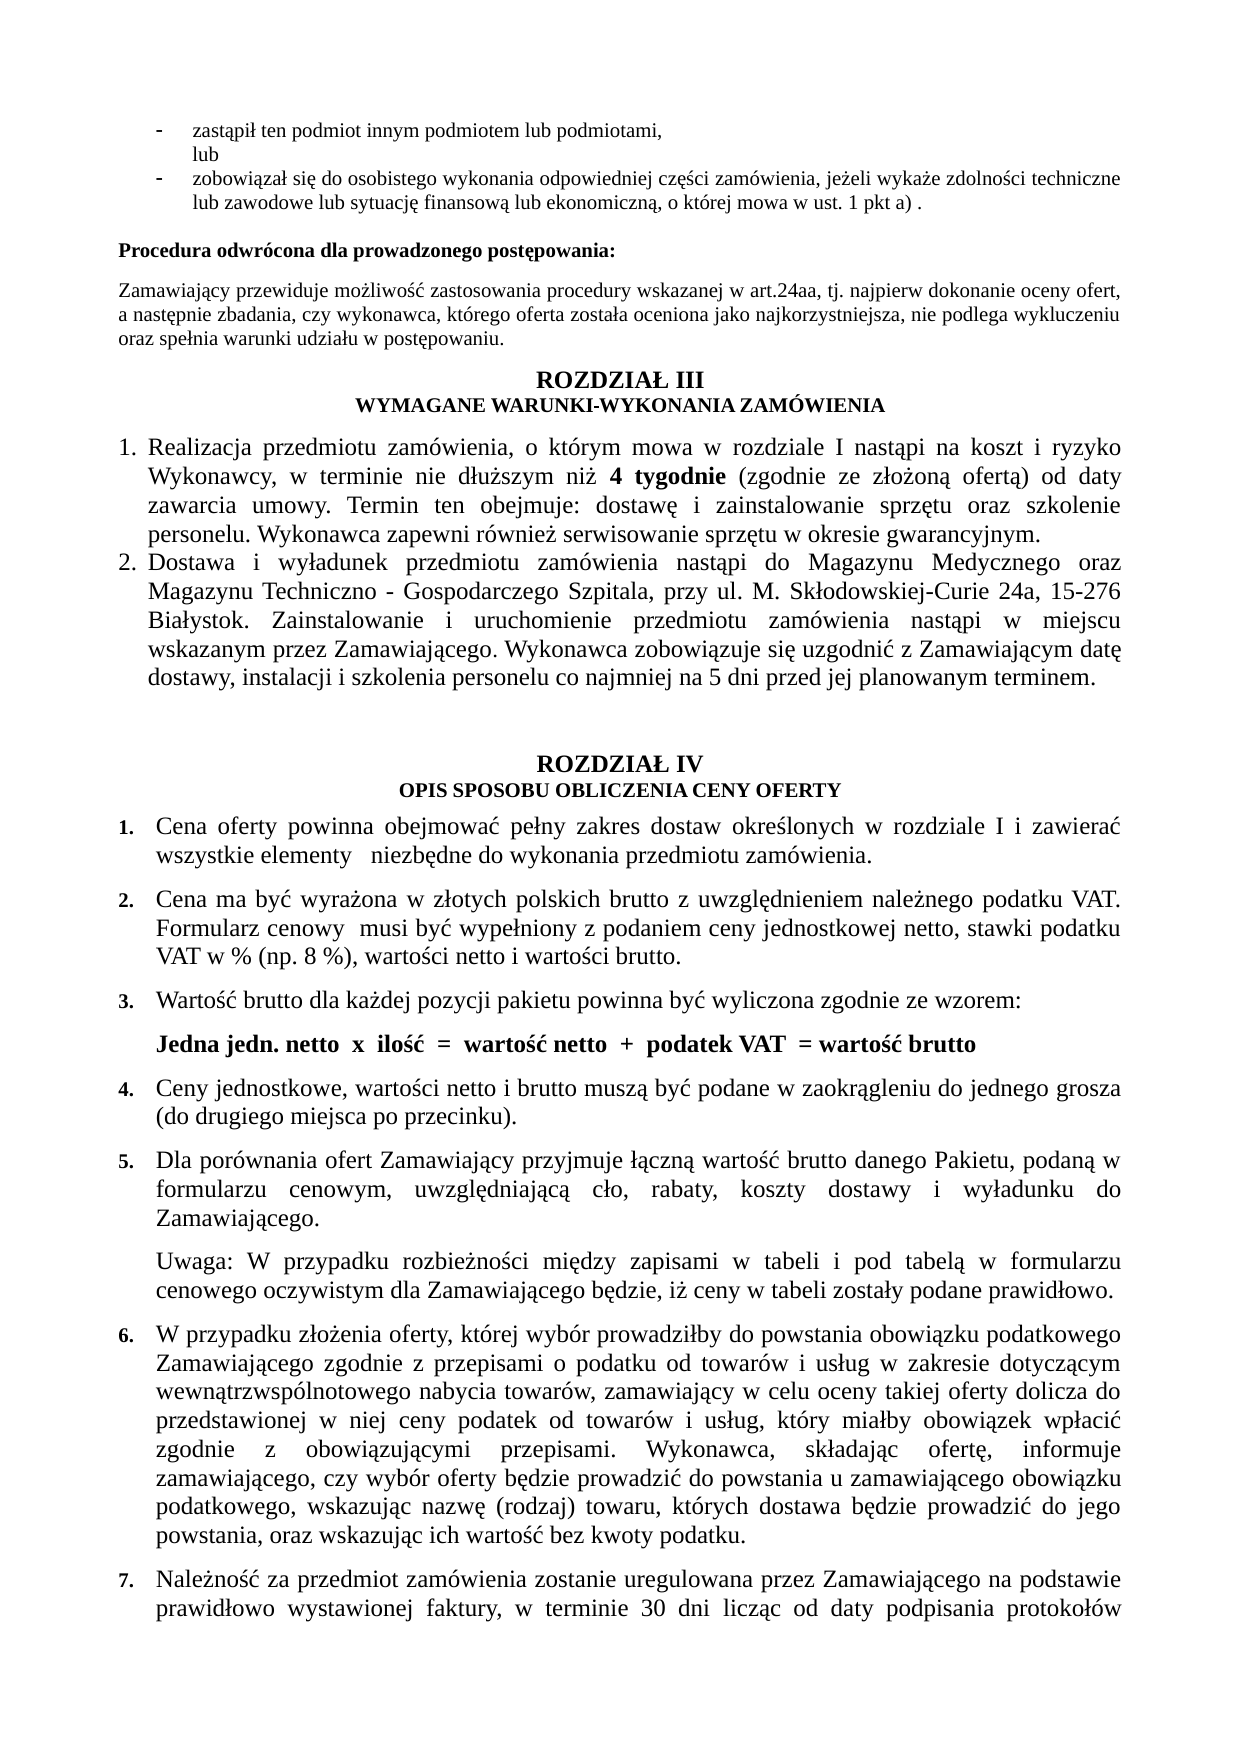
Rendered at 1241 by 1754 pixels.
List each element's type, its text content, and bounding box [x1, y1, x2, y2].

text Jedna jedn. netto x ilość = wartość netto + podatek VAT = wartość brutto [156, 1029, 1122, 1058]
text Zamawiający przewiduje możliwość zastosowania procedury wskazanej w art.24aa, tj. najpierw dokonanie oceny ofert, a następnie zbadania, czy wykonawca, którego oferta została oceniona jako najkorzystniejsza, nie podlega wykluczeniu oraz spełnia warunki udziału w postępowaniu. [118, 277, 1122, 350]
list Dostawa i wyładunek przedmiotu zamówienia nastąpi do Magazynu Medycznego oraz Magazynu Techniczno - Gospodarczego Szpitala, przy ul. M. Skłodowskiej-Curie 24a, 15-276 Białystok. Zainstalowanie i uruchomienie przedmiotu zamówienia nastąpi w miejscu wskazanym przez Zamawiającego. Wykonawca zobowiązuje się uzgodnić z Zamawiającym datę dostawy, instalacji i szkolenia personelu co najmniej na 5 dni przed jej planowanym terminem. [118, 547, 1122, 691]
list Wartość brutto dla każdej pozycji pakietu powinna być wyliczona zgodnie ze wzorem: [118, 985, 1122, 1014]
text Uwaga: W przypadku rozbieżności między zapisami w tabeli i pod tabelą w formularzu cenowego oczywistym dla Zamawiającego będzie, iż ceny w tabeli zostały podane prawidłowo. [156, 1246, 1122, 1304]
list Cena oferty powinna obejmować pełny zakres dostaw określonych w rozdziale I i zawierać wszystkie elementy niezbędne do wykonania przedmiotu zamówienia. [118, 811, 1122, 869]
list Ceny jednostkowe, wartości netto i brutto muszą być podane w zaokrągleniu do jednego grosza (do drugiego miejsca po przecinku). [118, 1073, 1122, 1130]
list lub [156, 142, 1122, 166]
list Cena ma być wyrażona w złotych polskich brutto z uwzględnieniem należnego podatku VAT. Formularz cenowy musi być wypełniony z podaniem ceny jednostkowej netto, stawki podatku VAT w % (np. 8 %), wartości netto i wartości brutto. [118, 884, 1122, 970]
list W przypadku złożenia oferty, której wybór prowadziłby do powstania obowiązku podatkowego Zamawiającego zgodnie z przepisami o podatku od towarów i usług w zakresie dotyczącym wewnątrzwspólnotowego nabycia towarów, zamawiający w celu oceny takiej oferty dolicza do przedstawionej w niej ceny podatek od towarów i usług, który miałby obowiązek wpłacić zgodnie z obowiązującymi przepisami. Wykonawca, składając ofertę, informuje zamawiającego, czy wybór oferty będzie prowadzić do powstania u zamawiającego obowiązku podatkowego, wskazując nazwę (rodzaj) towaru, których dostawa będzie prowadzić do jego powstania, oraz wskazując ich wartość bez kwoty podatku. [118, 1319, 1122, 1549]
list Dla porównania ofert Zamawiający przyjmuje łączną wartość brutto danego Pakietu, podaną w formularzu cenowym, uwzględniającą cło, rabaty, koszty dostawy i wyładunku do Zamawiającego. [118, 1145, 1122, 1231]
list Realizacja przedmiotu zamówienia, o którym mowa w rozdziale I nastąpi na koszt i ryzyko Wykonawcy, w terminie nie dłuższym niż 4 tygodnie (zgodnie ze złożoną ofertą) od daty zawarcia umowy. Termin ten obejmuje: dostawę i zainstalowanie sprzętu oraz szkolenie personelu. Wykonawca zapewni również serwisowanie sprzętu w okresie gwarancyjnym. [118, 432, 1122, 547]
text ROZDZIAŁ IV [118, 749, 1122, 777]
text OPIS SPOSOBU OBLICZENIA CENY OFERTY [118, 777, 1122, 802]
text Procedura odwrócona dla prowadzonego postępowania: [118, 238, 1122, 262]
list zastąpił ten podmiot innym podmiotem lub podmiotami, [156, 118, 1122, 142]
list zobowiązał się do osobistego wykonania odpowiedniej części zamówienia, jeżeli wykaże zdolności techniczne lub zawodowe lub sytuację finansową lub ekonomiczną, o której mowa w ust. 1 pkt a) . [156, 166, 1122, 214]
list Należność za przedmiot zamówienia zostanie uregulowana przez Zamawiającego na podstawie prawidłowo wystawionej faktury, w terminie 30 dni licząc od daty podpisania protokołów [118, 1564, 1122, 1621]
text ROZDZIAŁ III [118, 365, 1122, 393]
subtitle WYMAGANE WARUNKI WYKONANIA ZAMÓWIENIA [118, 393, 1122, 417]
